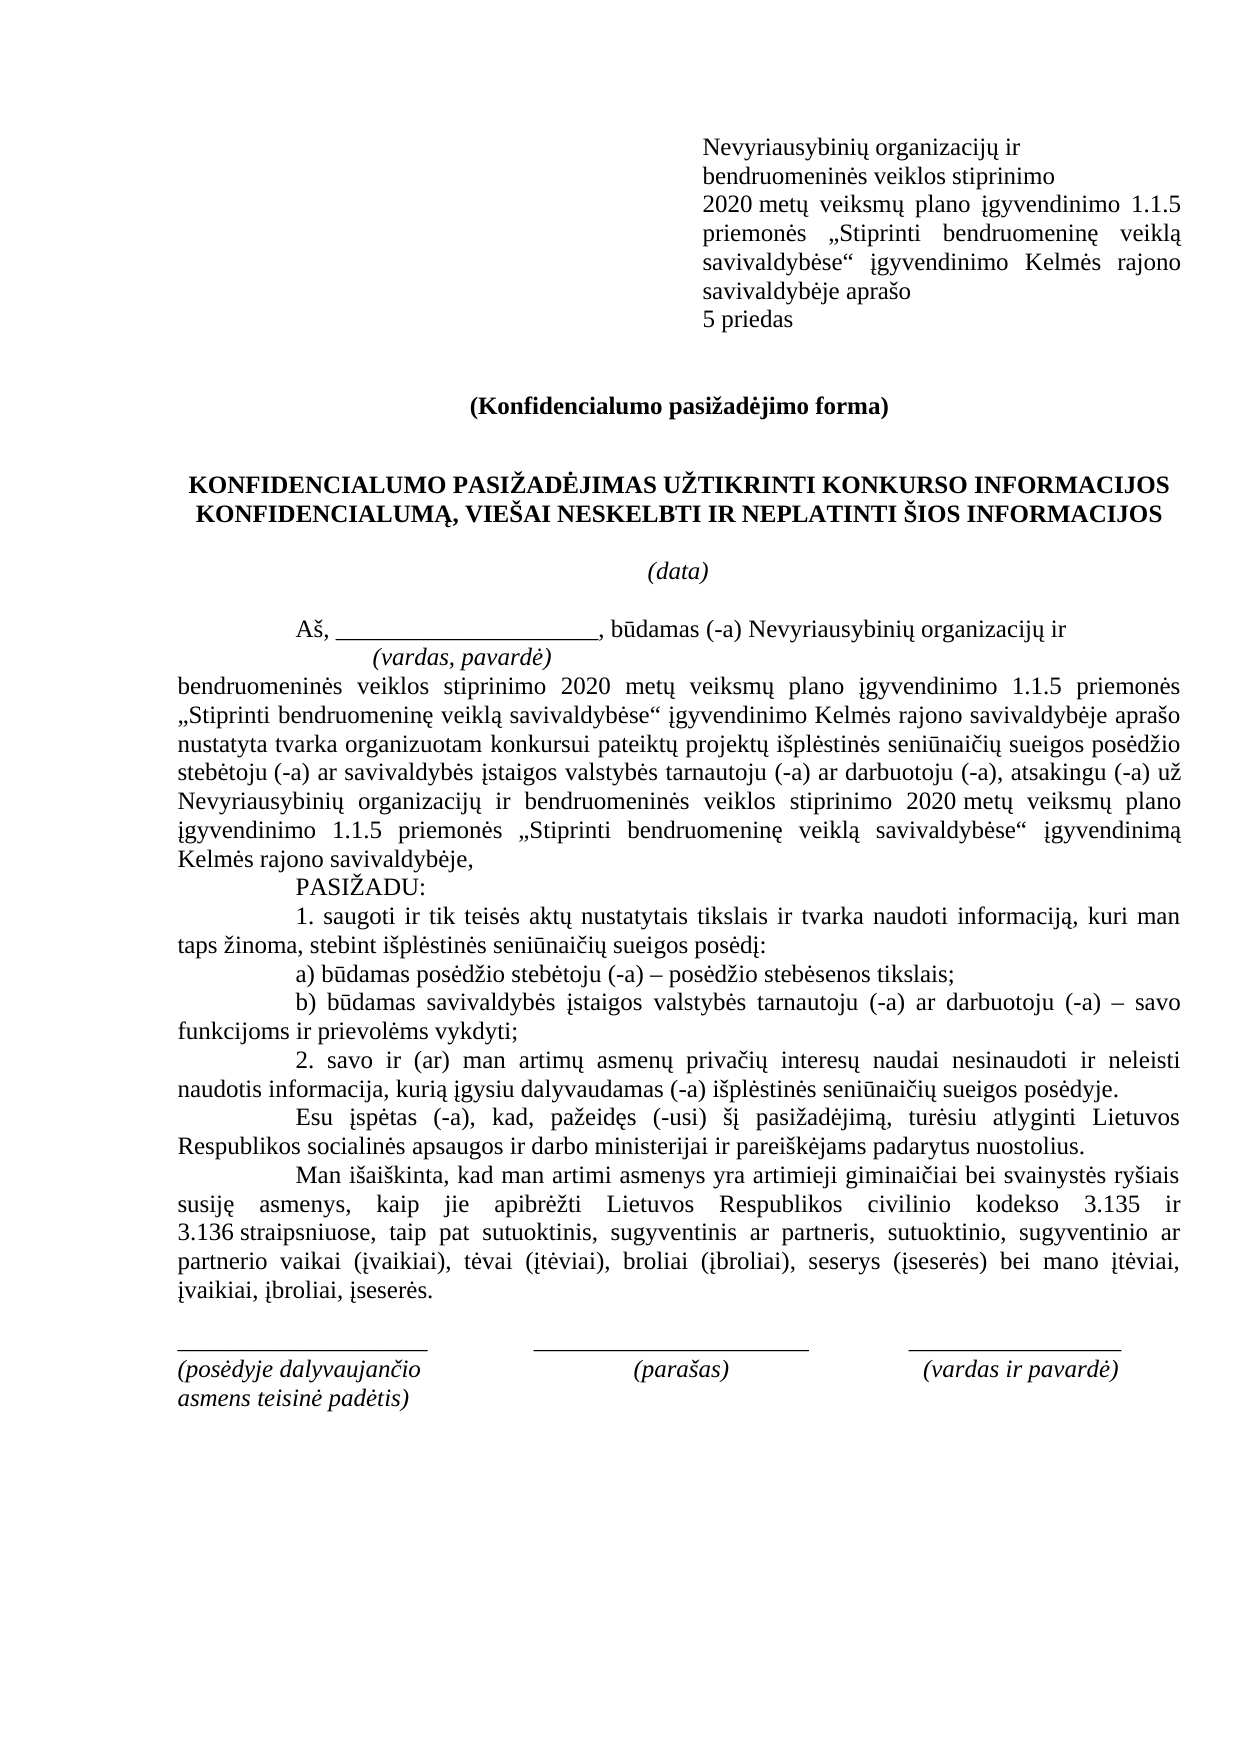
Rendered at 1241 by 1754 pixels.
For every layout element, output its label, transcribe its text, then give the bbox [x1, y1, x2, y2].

text KONFIDENCIALUMO PASIŽADĖJIMAS UŽTIKRINTI KONKURSO INFORMACIJOS KONFIDENCIALUMĄ, VIEŠAI NESKELBTI IR NEPLATINTI ŠIOS INFORMACIJOS [177, 470, 1181, 527]
text (posėdyje dalyvaujančio (parašas) (vardas ir pavardė) [177, 1354, 1181, 1383]
text Aš, _____________________, būdamas (-a) Nevyriausybinių organizacijų ir [177, 614, 1181, 642]
text asmens teisinė padėtis) [177, 1383, 1181, 1411]
text Nevyriausybinių organizacijų ir bendruomeninės veiklos stiprinimo [702, 132, 1181, 189]
text Man išaiškinta, kad man artimi asmenys yra artimieji giminaičiai bei svainystės ryšiais susiję asmenys, kaip jie apibrėžti Lietuvos Respublikos civilinio kodekso 3.135 ir 3.136 straipsniuose, taip pat sutuoktinis, sugyventinis ar partneris, sutuoktinio, sugyventinio ar partnerio vaikai (įvaikiai), tėvai (įtėviai), broliai (įbroliai), seserys (įseserės) bei mano įtėviai, įvaikiai, įbroliai, įseserės. [177, 1160, 1181, 1304]
text 2020 metų veiksmų plano įgyvendinimo 1.1.5 priemonės „Stiprinti bendruomeninę veiklą savivaldybėse“ įgyvendinimo Kelmės rajono savivaldybėje aprašo [702, 189, 1181, 304]
text PASIŽADU: [177, 872, 1181, 901]
text 5 priedas [702, 304, 1181, 333]
text b) būdamas savivaldybės įstaigos valstybės tarnautoju (-a) ar darbuotoju (-a) – savo funkcijoms ir prievolėms vykdyti; [177, 987, 1181, 1045]
text (vardas, pavardė) [177, 642, 1181, 671]
text Esu įspėtas (-a), kad, pažeidęs (-usi) šį pasižadėjimą, turėsiu atlyginti Lietuvos Respublikos socialinės apsaugos ir darbo ministerijai ir pareiškėjams padarytus nuostolius. [177, 1102, 1181, 1160]
text 1. saugoti ir tik teisės aktų nustatytais tikslais ir tvarka naudoti informaciją, kuri man taps žinoma, stebint išplėstinės seniūnaičių sueigos posėdį: [177, 901, 1181, 959]
text bendruomeninės veiklos stiprinimo 2020 metų veiksmų plano įgyvendinimo 1.1.5 priemonės „Stiprinti bendruomeninę veiklą savivaldybėse“ įgyvendinimo Kelmės rajono savivaldybėje aprašo nustatyta tvarka organizuotam konkursui pateiktų projektų išplėstinės seniūnaičių sueigos posėdžio stebėtoju (-a) ar savivaldybės įstaigos valstybės tarnautoju (-a) ar darbuotoju (-a), atsakingu (‑a) už Nevyriausybinių organizacijų ir bendruomeninės veiklos stiprinimo 2020 metų veiksmų plano įgyvendinimo 1.1.5 priemonės „Stiprinti bendruomeninę veiklą savivaldybėse“ įgyvendinimą Kelmės rajono savivaldybėje, [177, 671, 1181, 872]
text 2. savo ir (ar) man artimų asmenų privačių interesų naudai nesinaudoti ir neleisti naudotis informacija, kurią įgysiu dalyvaudamas (-a) išplėstinės seniūnaičių sueigos posėdyje. [177, 1045, 1181, 1102]
text a) būdamas posėdžio stebėtoju (-a) – posėdžio stebėsenos tikslais; [177, 959, 1181, 987]
text (Konfidencialumo pasižadėjimo forma) [177, 391, 1181, 419]
text ____________________ ______________________ _________________ [177, 1325, 1181, 1354]
text (data) [177, 556, 1181, 585]
